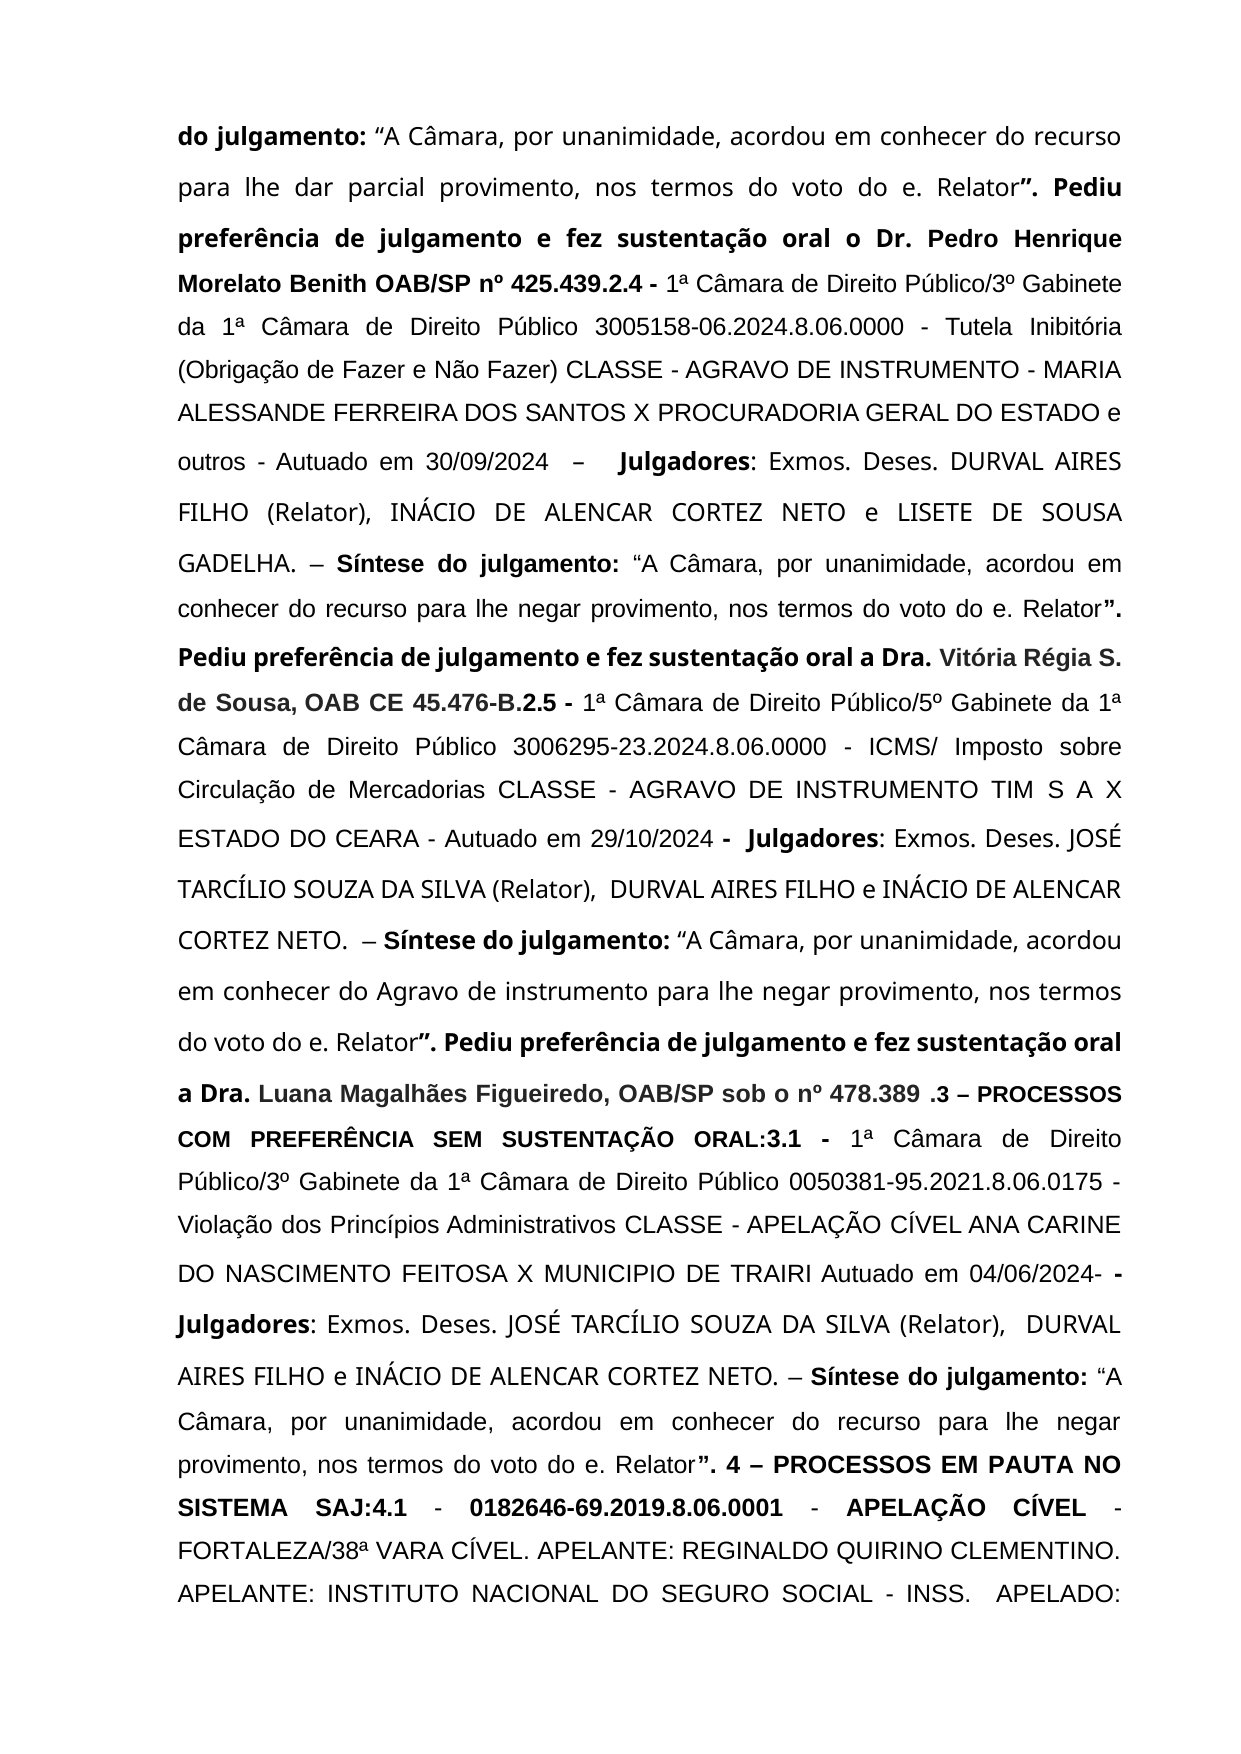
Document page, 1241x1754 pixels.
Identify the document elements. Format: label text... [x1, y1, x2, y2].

text do julgamento: “A Câmara, por unanimidade, acordou em conhecer do recurso para lhe dar parcial provimento, nos termos do voto do e. Relator”. Pediu preferência de julgamento e fez sustentação oral o Dr. Pedro Henrique Morelato Benith OAB/SP nº 425.439.2.4 - 1ª Câmara de Direito Público/3º Gabinete da 1ª Câmara de Direito Público 3005158-06.2024.8.06.0000 - Tutela Inibitória (Obrigação de Fazer e Não Fazer) CLASSE - AGRAVO DE INSTRUMENTO - MARIA ALESSANDE FERREIRA DOS SANTOS X PROCURADORIA GERAL DO ESTADO e outros - Autuado em 30/09/2024 – Julgadores: Exmos. Deses. DURVAL AIRES FILHO (Relator), INÁCIO DE ALENCAR CORTEZ NETO e LISETE DE SOUSA GADELHA. – Síntese do julgamento: “A Câmara, por unanimidade, acordou em conhecer do recurso para lhe negar provimento, nos termos do voto do e. Relator”. Pediu preferência de julgamento e fez sustentação oral a Dra. Vitória Régia S. de Sousa, OAB CE 45.476-B.2.5 - 1ª Câmara de Direito Público/5º Gabinete da 1ª Câmara de Direito Público 3006295-23.2024.8.06.0000 - ICMS/ Imposto sobre Circulação de Mercadorias CLASSE - AGRAVO DE INSTRUMENTO TIM S A X ESTADO DO CEARA - Autuado em 29/10/2024 - Julgadores: Exmos. Deses. JOSÉ TARCÍLIO SOUZA DA SILVA (Relator), DURVAL AIRES FILHO e INÁCIO DE ALENCAR CORTEZ NETO. – Síntese do julgamento: “A Câmara, por unanimidade, acordou em conhecer do Agravo de instrumento para lhe negar provimento, nos termos do voto do e. Relator”. Pediu preferência de julgamento e fez sustentação oral a Dra. Luana Magalhães Figueiredo, OAB/SP sob o nº 478.389 .3 – PROCESSOS COM PREFERÊNCIA SEM SUSTENTAÇÃO ORAL:3.1 - 1ª Câmara de Direito Público/3º Gabinete da 1ª Câmara de Direito Público 0050381-95.2021.8.06.0175 - Violação dos Princípios Administrativos CLASSE - APELAÇÃO CÍVEL ANA CARINE DO NASCIMENTO FEITOSA X MUNICIPIO DE TRAIRI Autuado em 04/06/2024- - Julgadores: Exmos. Deses. JOSÉ TARCÍLIO SOUZA DA SILVA (Relator), DURVAL AIRES FILHO e INÁCIO DE ALENCAR CORTEZ NETO. – Síntese do julgamento: “A Câmara, por unanimidade, acordou em conhecer do recurso para lhe negar provimento, nos termos do voto do e. Relator”. 4 – PROCESSOS EM PAUTA NO SISTEMA SAJ:4.1 - 0182646-69.2019.8.06.0001 - APELAÇÃO CÍVEL - FORTALEZA/38ª VARA CÍVEL. APELANTE: REGINALDO QUIRINO CLEMENTINO. APELANTE: INSTITUTO NACIONAL DO SEGURO SOCIAL - INSS. APELADO: [177, 118, 1122, 1608]
